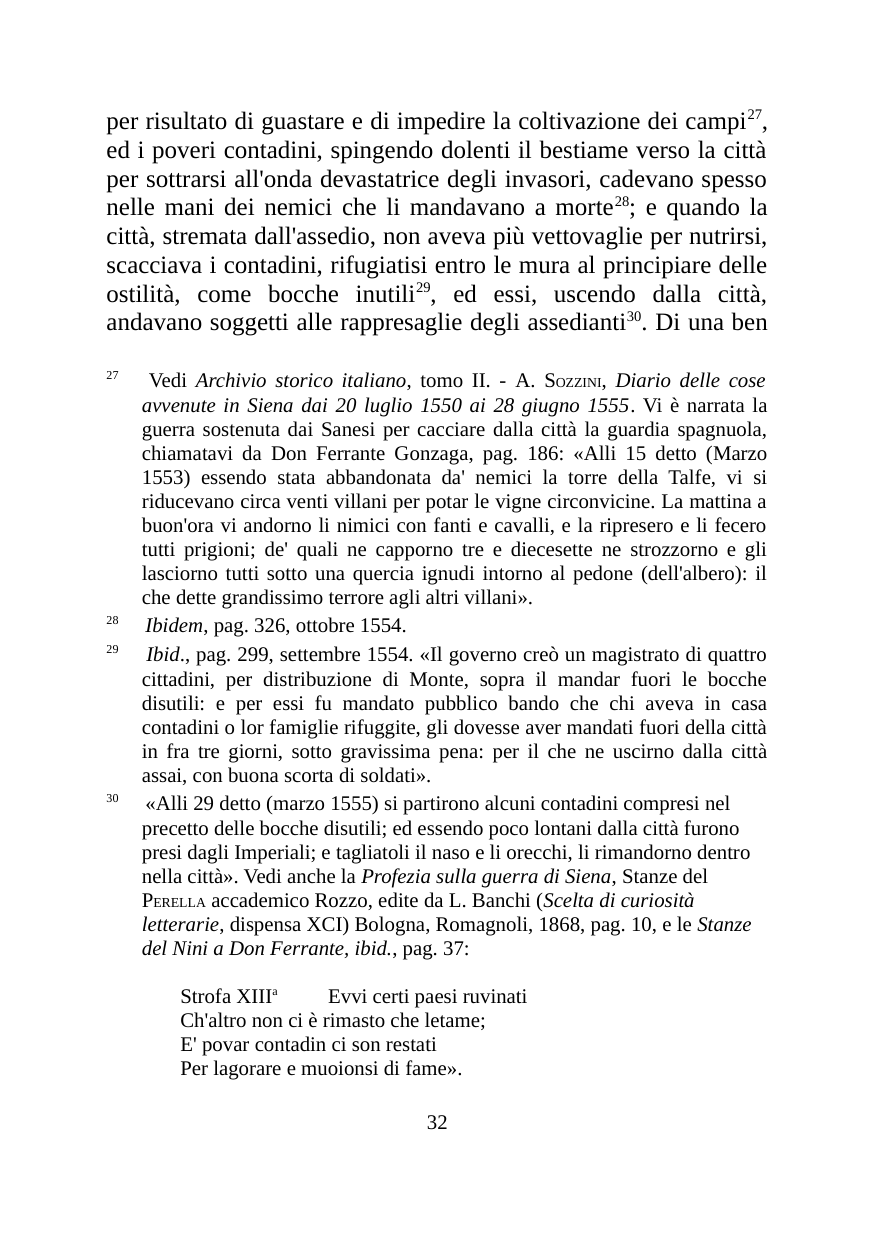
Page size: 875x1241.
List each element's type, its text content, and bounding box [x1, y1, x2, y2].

text «Alli 29 detto (marzo 1555) si partirono alcuni contadini compresi nel precetto delle bocche disutili; ed essendo poco lontani dalla città furono presi dagli Imperiali; e tagliatoli il naso e li orecchi, li rimandorno dentro nella città». Vedi anche la Profezia sulla guerra di Siena, Stanze del Perella accademico Rozzo, edite da L. Banchi (Scelta di curiosità letterarie, dispensa XCI) Bologna, Romagnoli, 1868, pag. 10, e le Stanze del Nini a Don Ferrante, ibid., pag. 37: [106, 787, 768, 960]
text Vedi Archivio storico italiano, tomo II. - A. Sozzini, Diario delle cose avvenute in Siena dai 20 luglio 1550 ai 28 giugno 1555. Vi è narrata la guerra sostenuta dai Sanesi per cacciare dalla città la guardia spagnuola, chiamatavi da Don Ferrante Gonzaga, pag. 186: «Alli 15 detto (Marzo 1553) essendo stata abbandonata da' nemici la torre della Talfe, vi si riducevano circa venti villani per potar le vigne circonvicine. La mattina a buon'ora vi andorno li nimici con fanti e cavalli, e la ripresero e li fecero tutti prigioni; de' quali ne capporno tre e diecesette ne strozzorno e gli lasciorno tutti sotto una quercia ignudi intorno al pedone (dell'albero): il che dette grandissimo terrore agli altri villani». [106, 364, 768, 609]
text Malgrado la forma moderna a cui i cantastorie hanno avvicinato questi contrasti, non è difficile scorgervi un raffazzonamento di quelle poesie satiriche popolari contro i villani che abbiamo vedute originate dalle cause economiche che avevano inasprito, dopo l'abolizione della servitù della gleba, l'attrito tra la popolazione cittadina e quella della campagna. Accenni manifesti a questo conflitto d'interessi avremo spesso occasione di incontrare nella drammatica popolare senese dei Rozzi e nelle novelle «cittadine»; ma per ora ci basta di aver brevemente accennato alle cause che possono aver generato questo antagonismo, nel quale noi persistiamo a vedere l'origine principale della satira contro il villano nella letteratura popolare. Si è da alcuni tentato di dimostrare che si potrebbe trovare una causa di questa copiosa satira contro i villani, nella loro condizione florida che avrebbe spesso trasmodato in un orgoglio insolente e in un lusso non proporzionato al loro stato. In quanto al lusso nel vestire da parte dei villani nel medio-evo, non è raro di trovare, specialmente in Francia, degli accenni a questa tendenza, e in Germania troviamo persino delle leggi suntuarie contro di essi; ma probabilmente ciò si deve all'esteso significato che la parola «villano» aveva nel medio-evo, e d'altra parte abbiamo troppe testimonianze della triste condizione delle classi rurali in quell'epoca, per poter credere avveratosi uno stato tanto anormale di cose. Alle affermazioni di coloro che decantano il medio evo come l'epoca più felice per i lavoratori del suolo, noi potremmo opporre un numero grandissimo di documenti di quell'epoca, se non temessimo di uscire dal campo prefissoci in questo studio. Abbiamo più addietro accennato alla condizione degli abitanti della campagna sotto la repubblica fiorentina, perchè ivi più specialmente si potevano rilevare, per lo sviluppo straordinario che erasi dato alle industrie della lana e della seta, le cause particolari che possono aver originato un conflitto d'interessi fra la popolazione della campagna e quella della città; e abbiamo detto anche come questa condizione poco florida abbia sempre più peggiorato sotto il governo Mediceo, il quale ebbe cura di conservare premurosamente tutte le misure prese dal governo popolare della repubblica per impedire l'inurbarsi dei contadini. Ma non solamente la condizione della classe rurale fiorentina era ben poco florida, ma anche quella dei contadini di tutte le altre parti d'Italia. Le frequenti guerre che le città intraprendevano per aumentare il proprio territorio o per combattere il minaccioso crescere di una potente vicina, avevano per risultato di guastare e di impedire la coltivazione dei campi, ed i poveri contadini, spingendo dolenti il bestiame verso la città per sottrarsi all'onda devastatrice degli invasori, cadevano spesso nelle mani dei nemici che li mandavano a morte; e quando la città, stremata dall'assedio, non aveva più vettovaglie per nutrirsi, scacciava i contadini, rifugiatisi entro le mura al principiare delle ostilità, come bocche inutili, ed essi, uscendo dalla città, andavano soggetti alle rappresaglie degli assedianti. Di una ben triste eloquenza sono poi i lamenti dei villani che incontriamo assai spesso nella poesia popolare del secolo decimoquinto e del decimosesto, che sono detti «cose ridiculose et bellissime»; persino nelle poesie satiriche contro i villani, molte volte lo scherno muore sulle labbra degli anonimi ed oscuri rimatori, che si sentono trascinati a compiangere la miseria dei poveri contadini, trattati peggio delle bestie dalla gente d'armi. Così nell'Alphabeto delli Villani del secolo decimosesto, i contadini lamentano con triste rassegnazione la loro infelice condizione: [106, 106, 768, 336]
text Per lagorare e muoionsi di fame». [106, 1056, 768, 1080]
text E' povar contadin ci son restati [106, 1032, 768, 1056]
text Ch'altro non ci è rimasto che letame; [106, 1008, 768, 1032]
text Ibidem, pag. 326, ottobre 1554. [106, 609, 768, 638]
text Ibid., pag. 299, settembre 1554. «Il governo creò un magistrato di quattro cittadini, per distribuzione di Monte, sopra il mandar fuori le bocche disutili: e per essi fu mandato pubblico bando che chi aveva in casa contadini o lor famiglie rifuggite, gli dovesse aver mandati fuori della città in fra tre giorni, sotto gravissima pena: per il che ne uscirno dalla città assai, con buona scorta di soldati». [106, 638, 768, 787]
text Strofa XIIIa Evvi certi paesi ruvinati [106, 984, 768, 1008]
